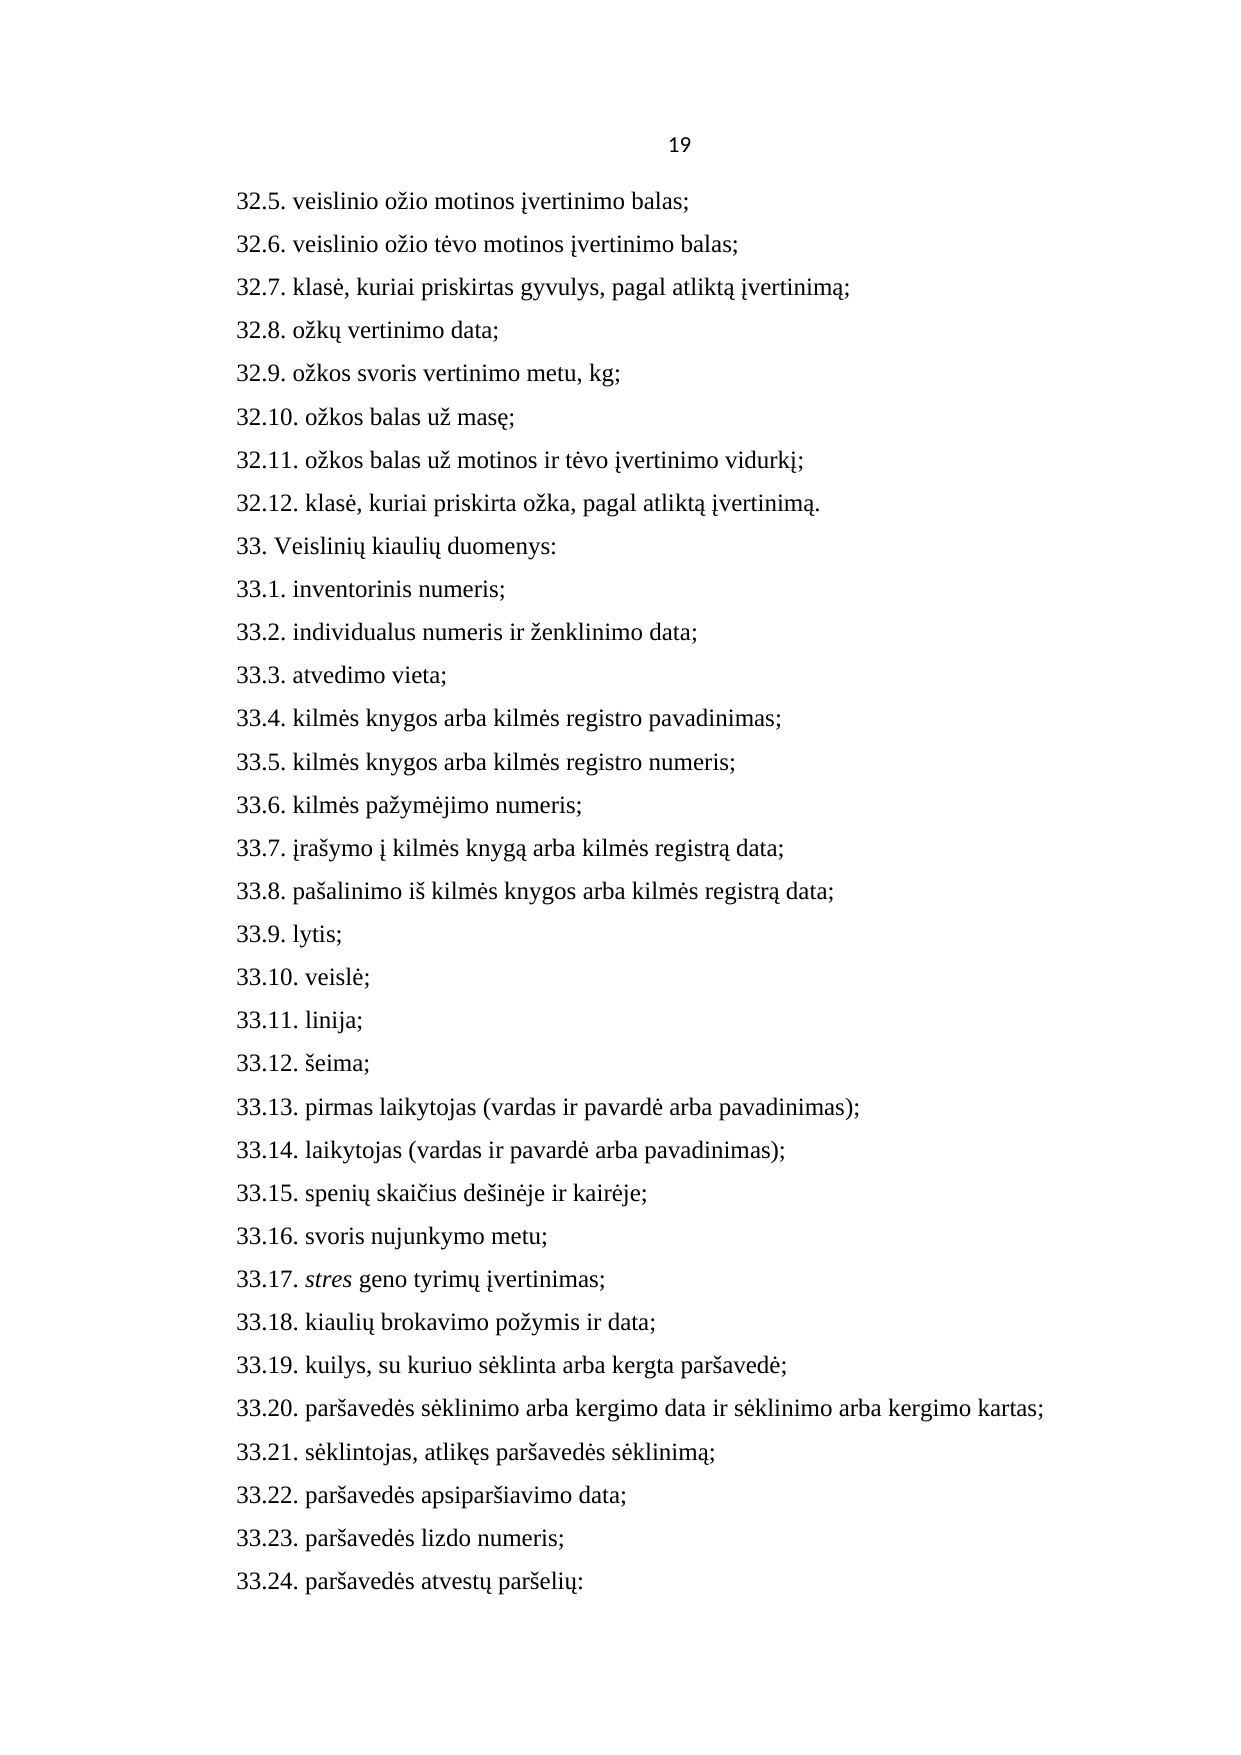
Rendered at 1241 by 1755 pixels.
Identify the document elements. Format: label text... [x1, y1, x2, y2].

text 33.22. paršavedės apsiparšiavimo data; [177, 1480, 1181, 1508]
text 33.7. įrašymo į kilmės knygą arba kilmės registrą data; [177, 833, 1181, 862]
text 32.5. veislinio ožio motinos įvertinimo balas; [177, 186, 1181, 215]
text 32.9. ožkos svoris vertinimo metu, kg; [177, 358, 1181, 387]
text 33.15. spenių skaičius dešinėje ir kairėje; [177, 1178, 1181, 1207]
text 33.13. pirmas laikytojas (vardas ir pavardė arba pavadinimas); [177, 1092, 1181, 1120]
text 33.12. šeima; [177, 1048, 1181, 1077]
text 33.19. kuilys, su kuriuo sėklinta arba kergta paršavedė; [177, 1350, 1181, 1379]
text 33.11. linija; [177, 1005, 1181, 1034]
text 32.6. veislinio ožio tėvo motinos įvertinimo balas; [177, 229, 1181, 258]
text 33.3. atvedimo vieta; [177, 660, 1181, 689]
text 33.9. lytis; [177, 919, 1181, 948]
text 33.8. pašalinimo iš kilmės knygos arba kilmės registrą data; [177, 876, 1181, 905]
text 33.2. individualus numeris ir ženklinimo data; [177, 617, 1181, 646]
text 33. Veislinių kiaulių duomenys: [177, 531, 1181, 560]
text 33.20. paršavedės sėklinimo arba kergimo data ir sėklinimo arba kergimo kartas; [177, 1393, 1181, 1422]
text 33.14. laikytojas (vardas ir pavardė arba pavadinimas); [177, 1135, 1181, 1163]
text 33.24. paršavedės atvestų paršelių: [177, 1566, 1181, 1595]
text 33.4. kilmės knygos arba kilmės registro pavadinimas; [177, 703, 1181, 732]
text 33.18. kiaulių brokavimo požymis ir data; [177, 1307, 1181, 1336]
text 32.12. klasė, kuriai priskirta ožka, pagal atliktą įvertinimą. [177, 488, 1181, 517]
text 32.8. ožkų vertinimo data; [177, 315, 1181, 344]
text 33.6. kilmės pažymėjimo numeris; [177, 790, 1181, 818]
text 33.1. inventorinis numeris; [177, 574, 1181, 603]
text 32.7. klasė, kuriai priskirtas gyvulys, pagal atliktą įvertinimą; [177, 272, 1181, 301]
text 32.11. ožkos balas už motinos ir tėvo įvertinimo vidurkį; [177, 445, 1181, 473]
text 33.16. svoris nujunkymo metu; [177, 1221, 1181, 1250]
text 33.10. veislė; [177, 962, 1181, 991]
text 33.23. paršavedės lizdo numeris; [177, 1523, 1181, 1552]
text 33.21. sėklintojas, atlikęs paršavedės sėklinimą; [177, 1437, 1181, 1465]
text 33.5. kilmės knygos arba kilmės registro numeris; [177, 747, 1181, 775]
text 32.10. ožkos balas už masę; [177, 402, 1181, 430]
text 33.17. stres geno tyrimų įvertinimas; [177, 1264, 1181, 1293]
